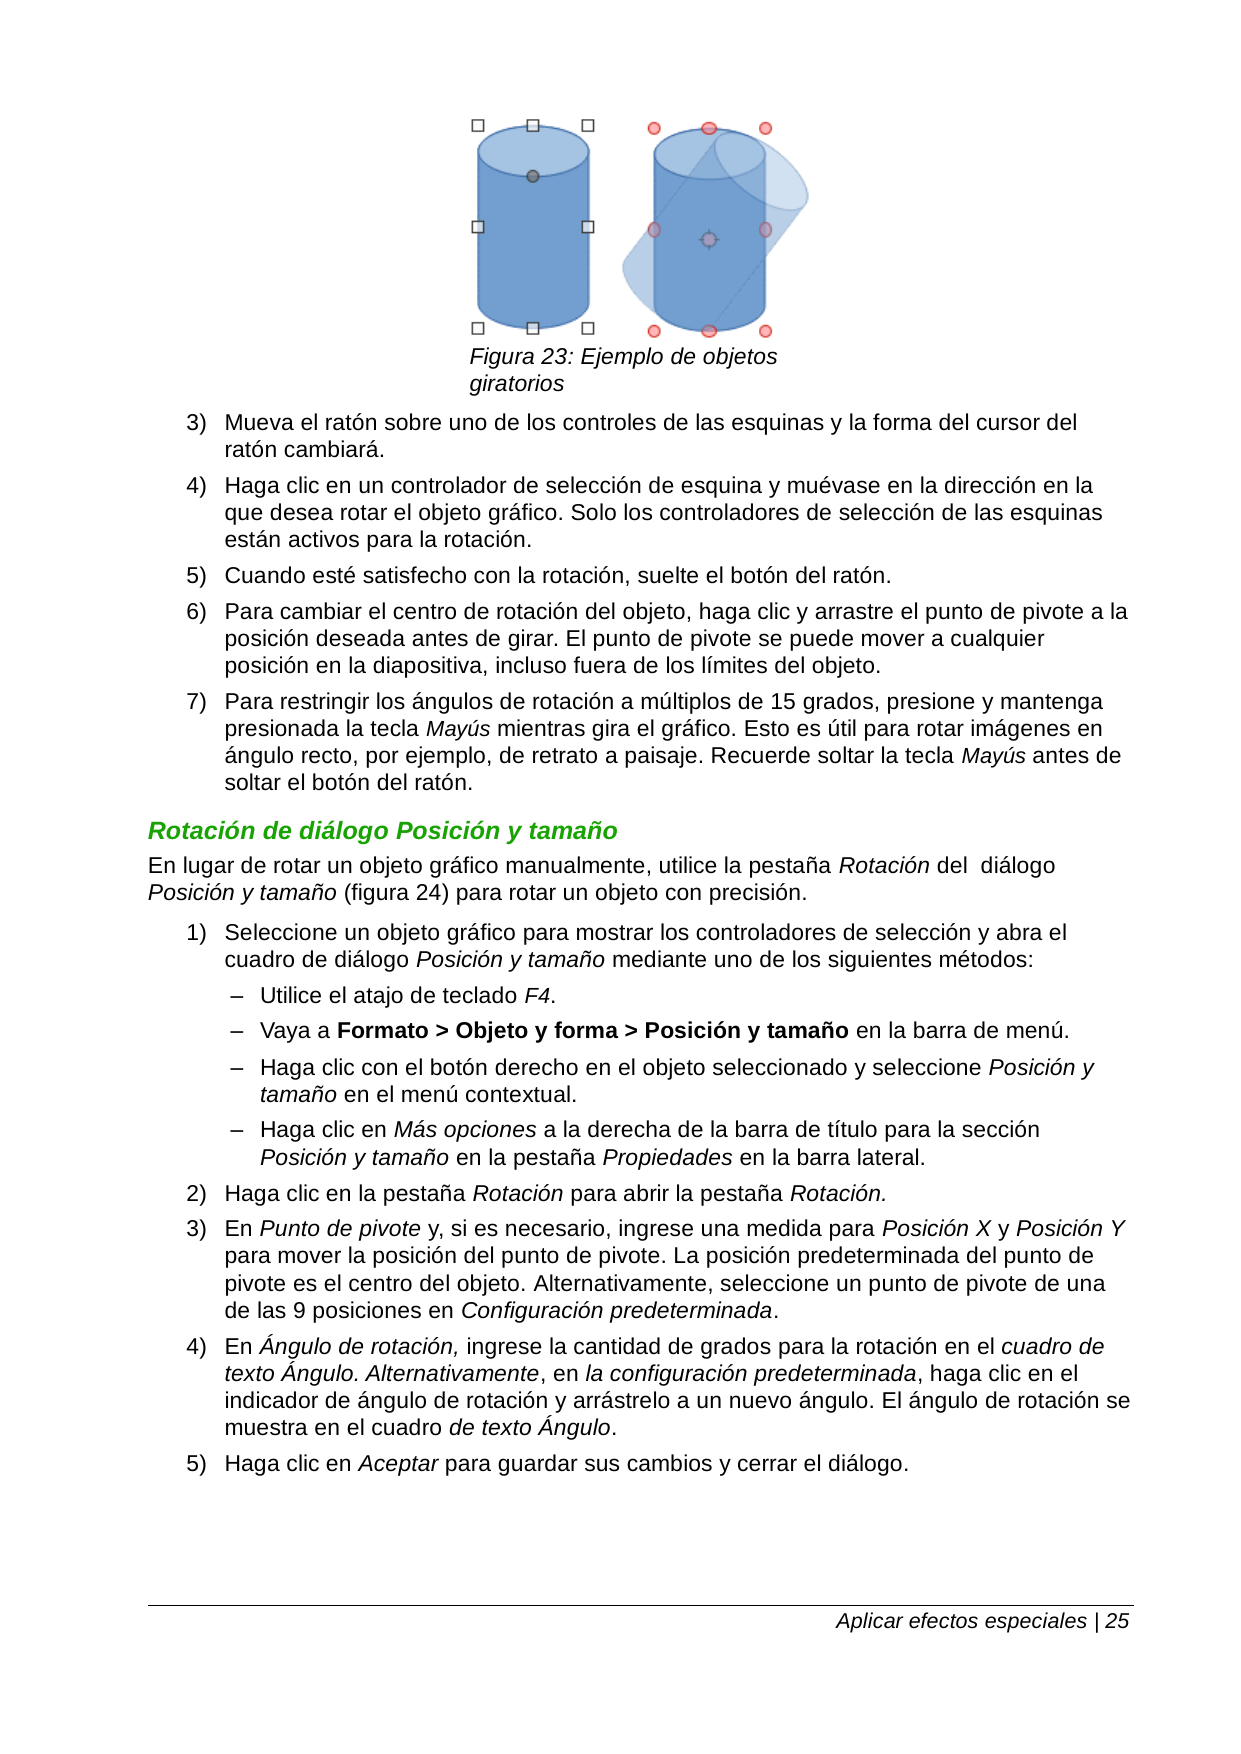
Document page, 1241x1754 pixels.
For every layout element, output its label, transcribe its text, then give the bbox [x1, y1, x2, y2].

list Cuando esté satisfecho con la rotación, suelte el botón del ratón. [207, 561, 1134, 588]
text En lugar de rotar un objeto gráfico manualmente, utilice la pestaña Rotación del diálogo Posición y tamaño (figura 24) para rotar un objeto con precisión. [148, 851, 1134, 905]
list Para restringir los ángulos de rotación a múltiplos de 15 grados, presione y mantenga presionada la tecla Mayús mientras gira el gráfico. Esto es útil para rotar imágenes en ángulo recto, por ejemplo, de retrato a paisaje. Recuerde soltar la tecla Mayús antes de soltar el botón del ratón. [207, 687, 1134, 796]
list Mueva el ratón sobre uno de los controles de las esquinas y la forma del cursor del ratón cambiará. [207, 408, 1134, 462]
list En Punto de pivote y, si es necesario, ingrese una medida para Posición X y Posición Y para mover la posición del punto de pivote. La posición predeterminada del punto de pivote es el centro del objeto. Alternativamente, seleccione un punto de pivote de una de las 9 posiciones en Configuración predeterminada. [207, 1215, 1134, 1323]
list Utilice el atajo de teclado F4. [230, 981, 1134, 1008]
list Seleccione un objeto gráfico para mostrar los controladores de selección y abra el cuadro de diálogo Posición y tamaño mediante uno de los siguientes métodos: [207, 918, 1134, 972]
list En Ángulo de rotación, ingrese la cantidad de grados para la rotación en el cuadro de texto Ángulo. Alternativamente, en la configuración predeterminada, haga clic en el indicador de ángulo de rotación y arrástrelo a un nuevo ángulo. El ángulo de rotación se muestra en el cuadro de texto Ángulo. [207, 1332, 1134, 1440]
list Haga clic con el botón derecho en el objeto seleccionado y seleccione Posición y tamaño en el menú contextual. [230, 1053, 1134, 1107]
list Haga clic en Aceptar para guardar sus cambios y cerrar el diálogo. [207, 1449, 1134, 1476]
list Haga clic en Más opciones a la derecha de la barra de título para la sección Posición y tamaño en la pestaña Propiedades en la barra lateral. [230, 1116, 1134, 1170]
list Haga clic en un controlador de selección de esquina y muévase en la dirección en la que desea rotar el objeto gráfico. Solo los controladores de selección de las esquinas están activos para la rotación. [207, 471, 1134, 552]
list Haga clic en la pestaña Rotación para abrir la pestaña Rotación. [207, 1179, 1134, 1206]
picture [469, 118, 813, 342]
text Figura 23: Ejemplo de objetos giratorios [469, 342, 812, 396]
list Para cambiar el centro de rotación del objeto, haga clic y arrastre el punto de pivote a la posición deseada antes de girar. El punto de pivote se puede mover a cualquier posición en la diapositiva, incluso fuera de los límites del objeto. [207, 597, 1134, 678]
list Vaya a Formato > Objeto y forma > Posición y tamaño en la barra de menú. [230, 1017, 1134, 1044]
subtitle Rotación de diálogo Posición y tamaño [148, 816, 1134, 845]
